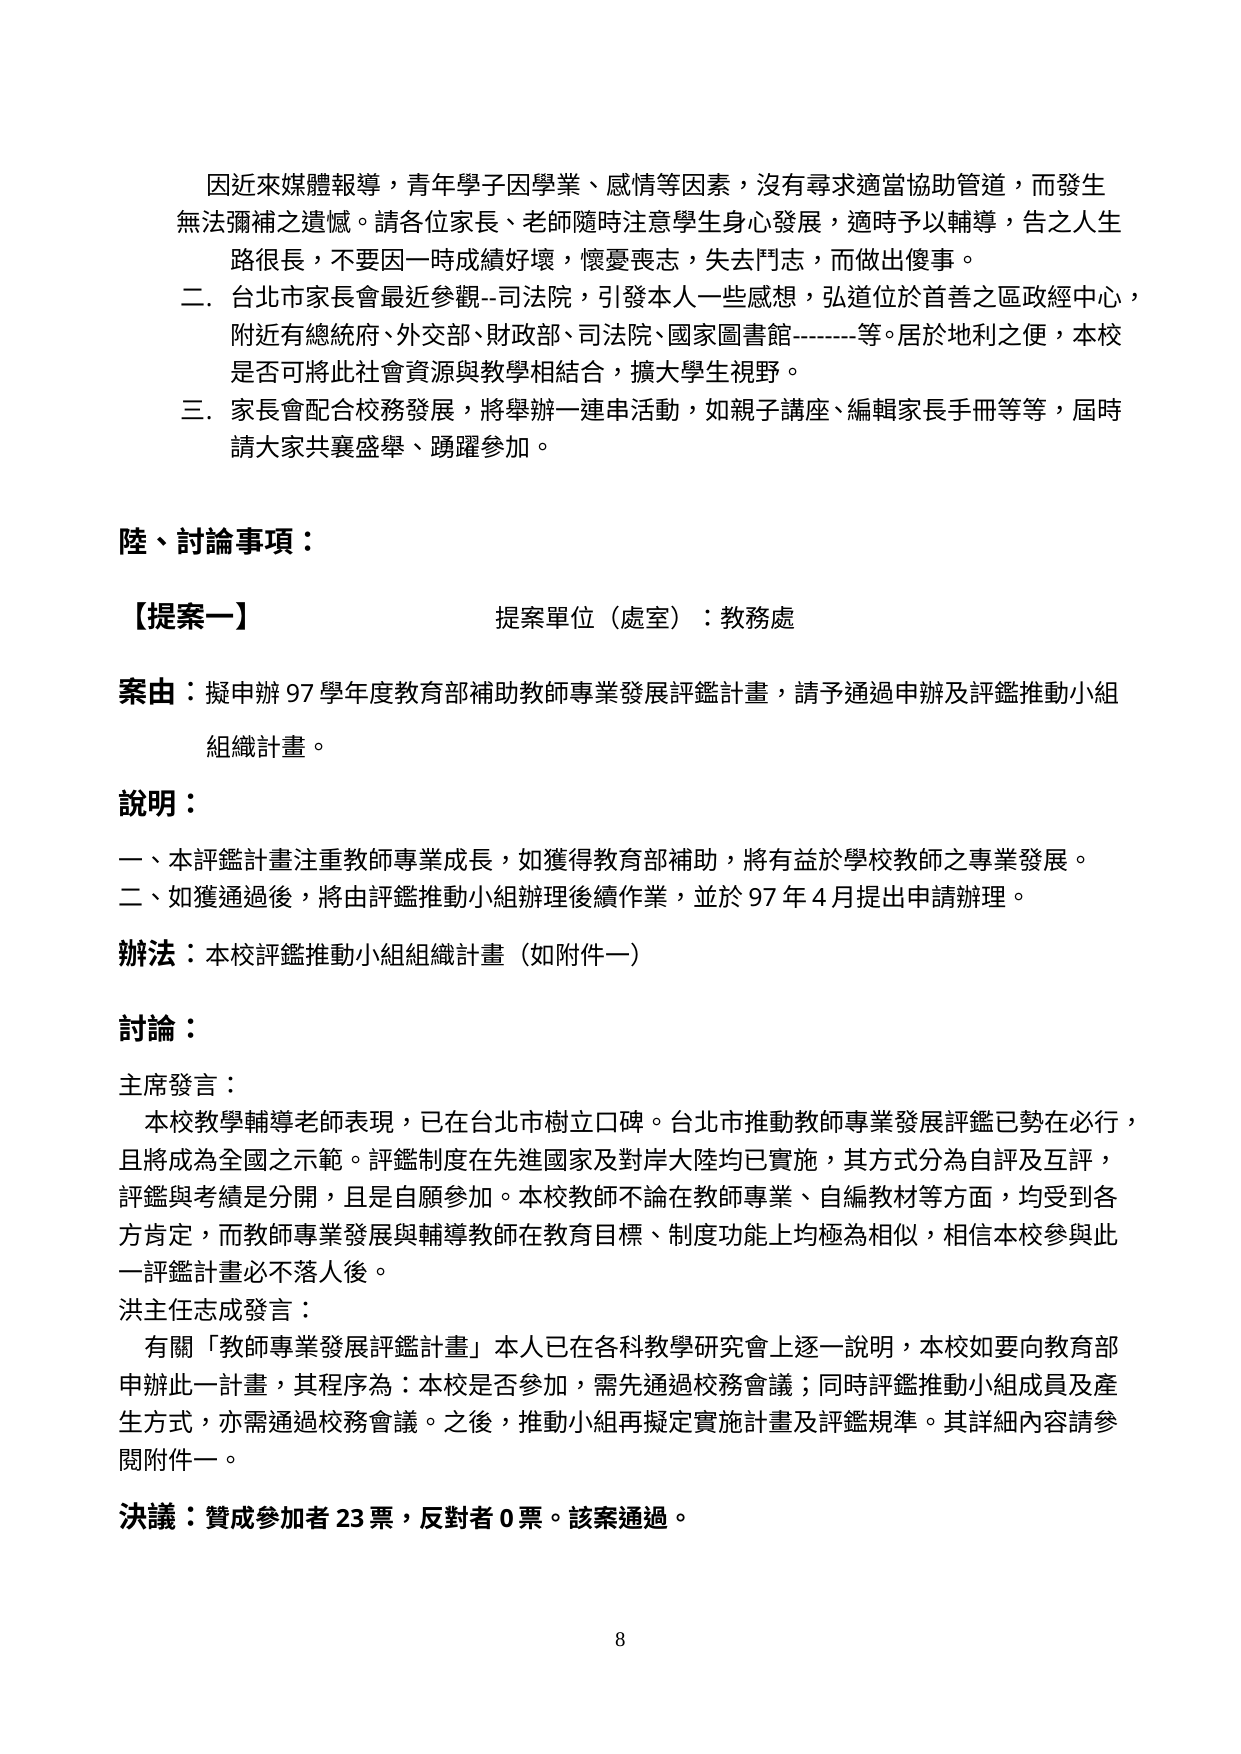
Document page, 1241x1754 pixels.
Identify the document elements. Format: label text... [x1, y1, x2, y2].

text 一、本評鑑計畫注重教師專業成長，如獲得教育部補助，將有益於學校教師之專業發展。 [118, 839, 1122, 877]
text 本校教學輔導老師表現，已在台北市樹立口碑。台北市推動教師專業發展評鑑已勢在必行，且將成為全國之示範。評鑑制度在先進國家及對岸大陸均已實施，其方式分為自評及互評，評鑑與考績是分開，且是自願參加。本校教師不論在教師專業、自編教材等方面，均受到各方肯定，而教師專業發展與輔導教師在教育目標、制度功能上均極為相似，相信本校參與此一評鑑計畫必不落人後。 [118, 1102, 1122, 1289]
text 無法彌補之遺憾。請各位家長、老師隨時注意學生身心發展，適時予以輔導，告之人生路很長，不要因一時成績好壞，懷憂喪志，失去鬥志，而做出傻事。 [118, 202, 1122, 277]
text 案由：擬申辦97學年度教育部補助教師專業發展評鑑計畫，請予通過申辦及評鑑推動小組組織計畫。 [118, 652, 1122, 764]
text 討論： [118, 989, 1122, 1064]
text 辦法：本校評鑑推動小組組織計畫（如附件一） [118, 914, 1122, 989]
text 【提案一】 提案單位（處室）：教務處 [118, 577, 1122, 652]
text 因近來媒體報導，青年學子因學業、感情等因素，沒有尋求適當協助管道，而發生 [181, 164, 1122, 202]
text 陸、討論事項： [118, 502, 1122, 577]
text 決議：贊成參加者23票，反對者0票。該案通過。 [118, 1477, 1122, 1552]
text 二、如獲通過後，將由評鑑推動小組辦理後續作業，並於97年4月提出申請辦理。 [118, 877, 1122, 914]
text 洪主任志成發言： [118, 1289, 1122, 1327]
text 說明： [118, 764, 1122, 839]
text 主席發言： [118, 1064, 1122, 1102]
list 台北市家長會最近參觀--司法院，引發本人一些感想，弘道位於首善之區政經中心，附近有總統府、外交部、財政部、司法院、國家圖書館--------等。居於地利之便，本校是否可將此社會資源與教學相結合，擴大學生視野。 [181, 277, 1122, 389]
text 有關「教師專業發展評鑑計畫」本人已在各科教學研究會上逐一說明，本校如要向教育部申辦此一計畫，其程序為：本校是否參加，需先通過校務會議；同時評鑑推動小組成員及產生方式，亦需通過校務會議。之後，推動小組再擬定實施計畫及評鑑規準。其詳細內容請參閱附件一。 [118, 1327, 1122, 1477]
list 家長會配合校務發展，將舉辦一連串活動，如親子講座、編輯家長手冊等等，屆時請大家共襄盛舉、踴躍參加。 [181, 389, 1122, 464]
